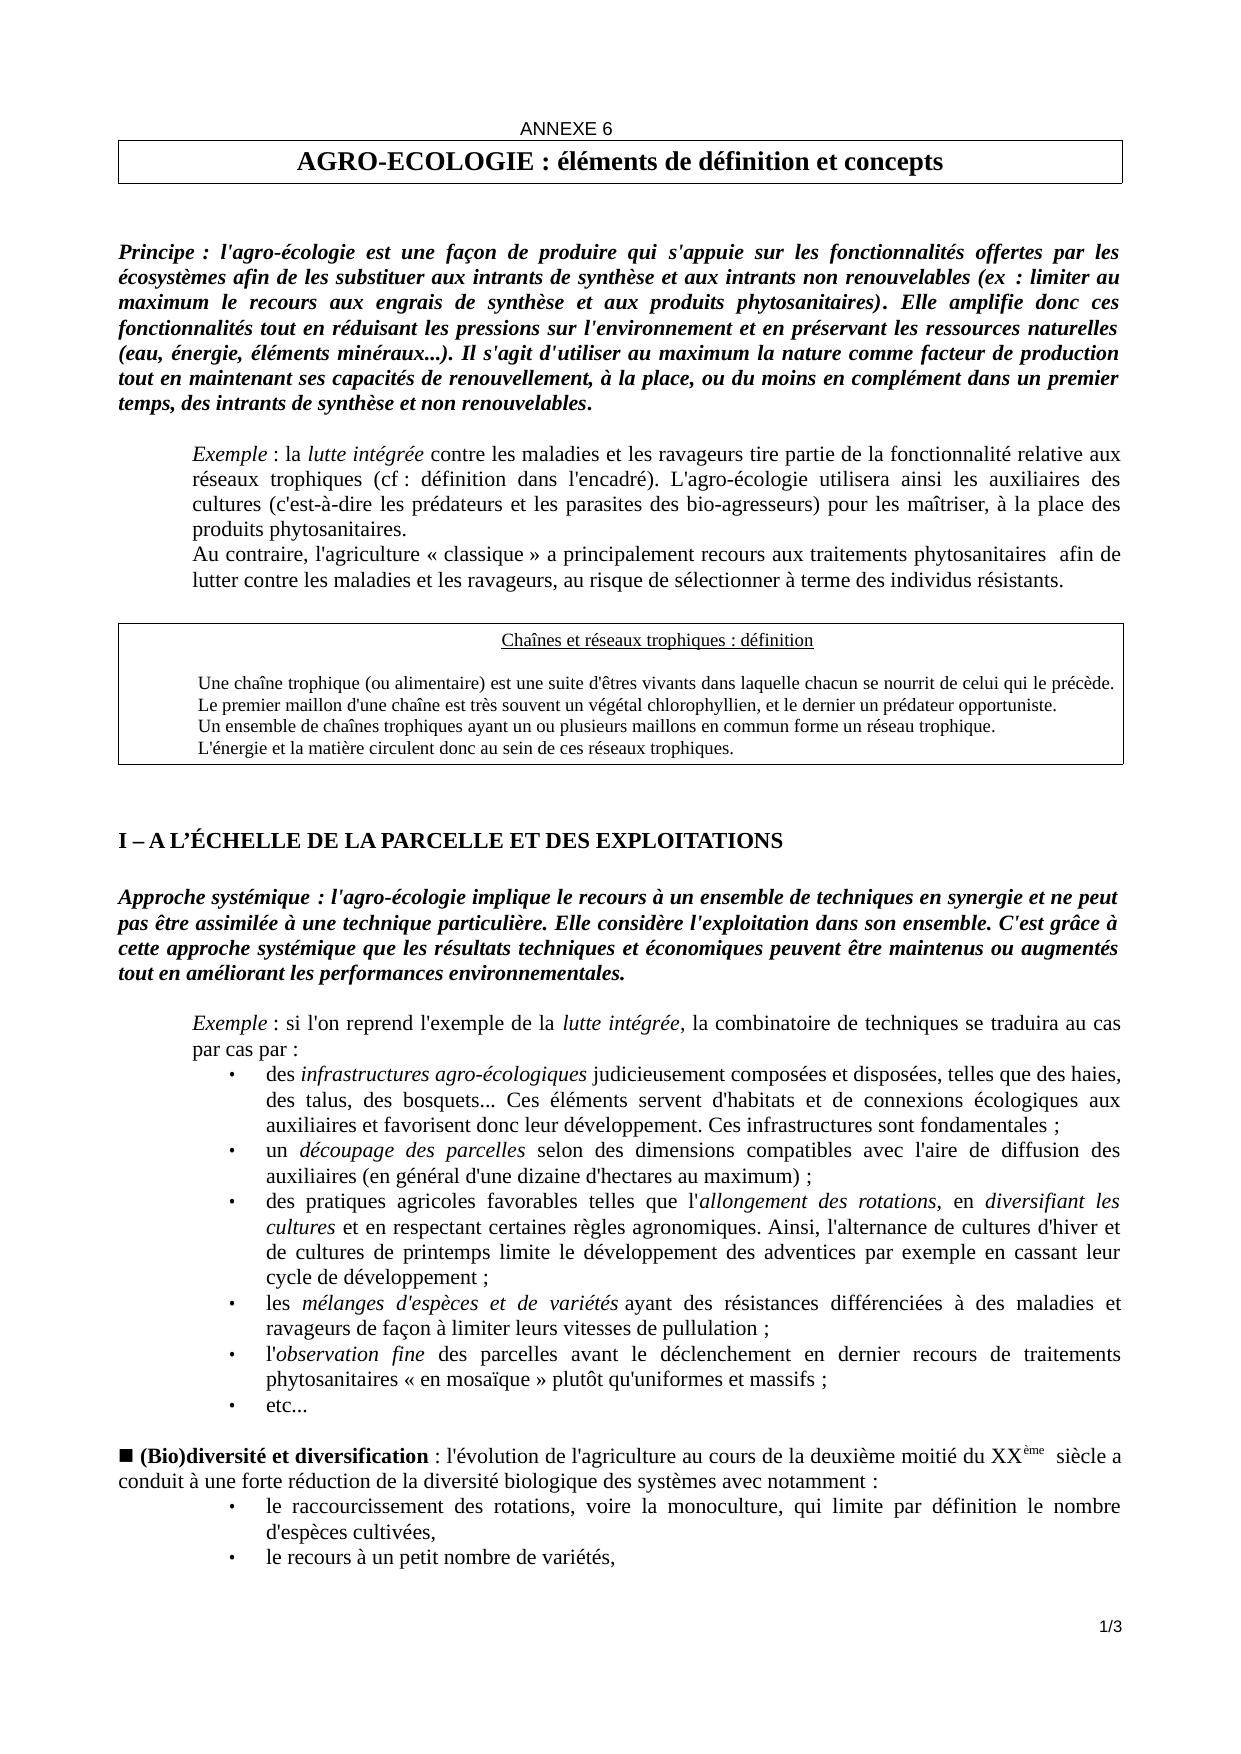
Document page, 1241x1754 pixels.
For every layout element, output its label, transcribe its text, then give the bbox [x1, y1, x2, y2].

text Principe : l'agro-écologie est une façon de produire qui s'appuie sur les fonctionnalités offertes par les écosystèmes afin de les substituer aux intrants de synthèse et aux intrants non renouvelables (ex : limiter au maximum le recours aux engrais de synthèse et aux produits phytosanitaires). Elle amplifie donc ces fonctionnalités tout en réduisant les pressions sur l'environnement et en préservant les ressources naturelles (eau, énergie, éléments minéraux...). Il s'agit d'utiliser au maximum la nature comme facteur de production tout en maintenant ses capacités de renouvellement, à la place, ou du moins en complément dans un premier temps, des intrants de synthèse et non renouvelables. [118, 239, 1122, 415]
list le recours à un petit nombre de variétés, [228, 1544, 1122, 1570]
table_header Chaînes et réseaux trophiques : définition Une chaîne trophique (ou alimentaire) est une suite d'êtres vivants dans laquelle chacun se nourrit de celui qui le précède. Le premier maillon d'une chaîne est très souvent un végétal chlorophyllien, et le dernier un prédateur opportuniste. Un ensemble de chaînes trophiques ayant un ou plusieurs maillons en commun forme un réseau trophique. L'énergie et la matière circulent donc au sein de ces réseaux trophiques. [119, 624, 1123, 764]
text Exemple : si l'on reprend l'exemple de la lutte intégrée, la combinatoire de techniques se traduira au cas par cas par : [192, 1010, 1122, 1061]
text Exemple : la lutte intégrée contre les maladies et les ravageurs tire partie de la fonctionnalité relative aux réseaux trophiques (cf : définition dans l'encadré). L'agro-écologie utilisera ainsi les auxiliaires des cultures (c'est-à-dire les prédateurs et les parasites des bio-agresseurs) pour les maîtriser, à la place des produits phytosanitaires. [192, 441, 1122, 541]
text ANNEXE 6 [118, 118, 1014, 140]
list  (Bio)diversité et diversification : l'évolution de l'agriculture au cours de la deuxième moitié du XXème siècle a conduit à une forte réduction de la diversité biologique des systèmes avec notamment : [118, 1443, 1122, 1493]
text I – A L’ÉCHELLE DE LA PARCELLE ET DES EXPLOITATIONS [118, 827, 1122, 853]
text Au contraire, l'agriculture « classique » a principalement recours aux traitements phytosanitaires afin de lutter contre les maladies et les ravageurs, au risque de sélectionner à terme des individus résistants. [192, 541, 1122, 592]
list le raccourcissement des rotations, voire la monoculture, qui limite par définition le nombre d'espèces cultivées, [228, 1493, 1122, 1544]
text Approche systémique : l'agro-écologie implique le recours à un ensemble de techniques en synergie et ne peut pas être assimilée à une technique particulière. Elle considère l'exploitation dans son ensemble. C'est grâce à cette approche systémique que les résultats techniques et économiques peuvent être maintenus ou augmentés tout en améliorant les performances environnementales. [118, 884, 1122, 985]
list les mélanges d'espèces et de variétés ayant des résistances différenciées à des maladies et ravageurs de façon à limiter leurs vitesses de pullulation ; [228, 1289, 1122, 1341]
list des infrastructures agro-écologiques judicieusement composées et disposées, telles que des haies, des talus, des bosquets... Ces éléments servent d'habitats et de connexions écologiques aux auxiliaires et favorisent donc leur développement. Ces infrastructures sont fondamentales ; [228, 1061, 1122, 1137]
list l'observation fine des parcelles avant le déclenchement en dernier recours de traitements phytosanitaires « en mosaïque » plutôt qu'uniformes et massifs ; [228, 1341, 1122, 1392]
list etc... [228, 1392, 1122, 1417]
table_header AGRO-ECOLOGIE : éléments de définition et concepts [119, 141, 1122, 182]
list un découpage des parcelles selon des dimensions compatibles avec l'aire de diffusion des auxiliaires (en général d'une dizaine d'hectares au maximum) ; [228, 1137, 1122, 1188]
list des pratiques agricoles favorables telles que l'allongement des rotations, en diversifiant les cultures et en respectant certaines règles agronomiques. Ainsi, l'alternance de cultures d'hiver et de cultures de printemps limite le développement des adventices par exemple en cassant leur cycle de développement ; [228, 1188, 1122, 1289]
